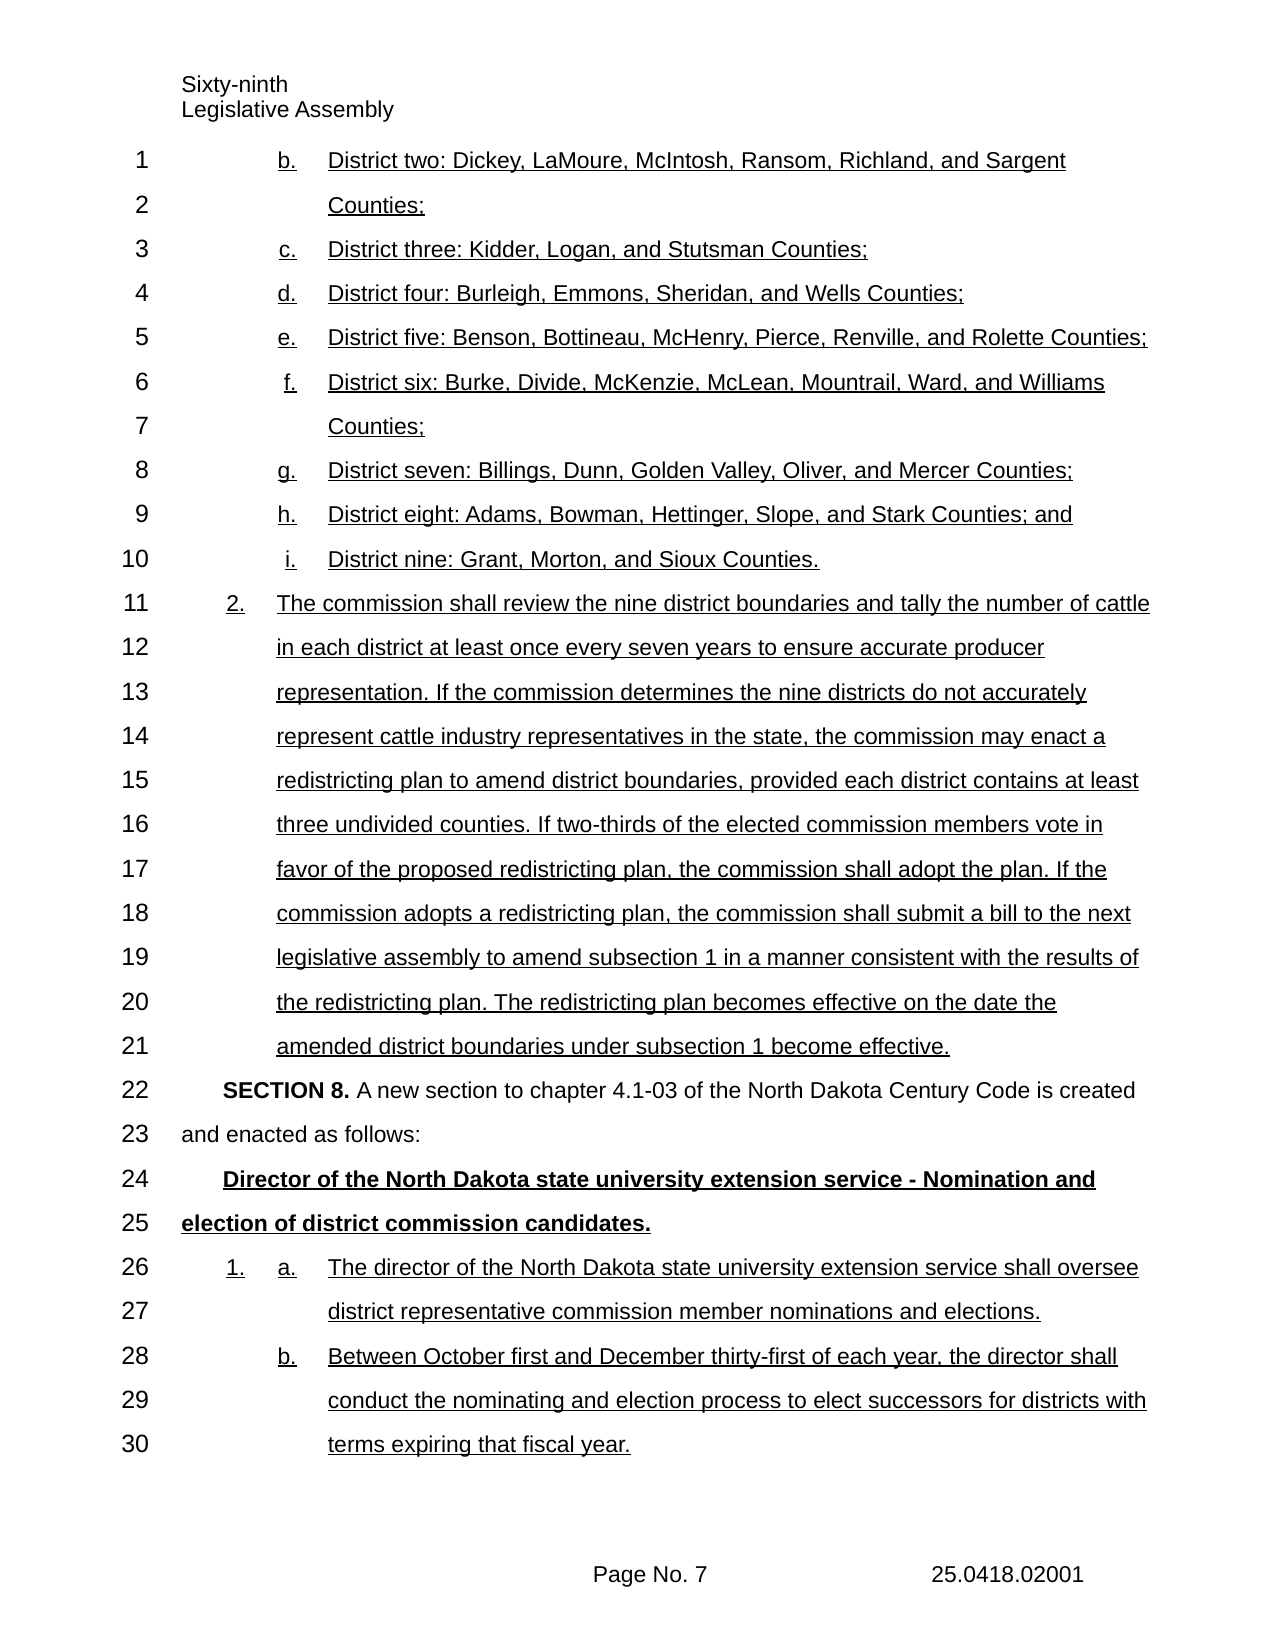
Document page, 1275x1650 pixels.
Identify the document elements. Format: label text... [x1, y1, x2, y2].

text f. District six: Burke, Divide, McKenzie, McLean, Mountrail, Ward, and Williams Counties; [181, 355, 1154, 443]
text h. District eight: Adams, Bowman, Hettinger, Slope, and Stark Counties; and [181, 487, 1154, 532]
text i. District nine: Grant, Morton, and Sioux Counties. [181, 532, 1154, 576]
text 1. a. The director of the North Dakota state university extension service shall oversee district representative commission member nominations and elections. [181, 1240, 1154, 1329]
subtitle Director of the North Dakota state university extension service - Nomination and [181, 1152, 1154, 1196]
text c. District three: Kidder, Logan, and Stutsman Counties; [181, 222, 1154, 266]
text d. District four: Burleigh, Emmons, Sheridan, and Wells Counties; [181, 266, 1154, 310]
text b. District two: Dickey, LaMoure, McIntosh, Ransom, Richland, and Sargent Counties; [181, 133, 1154, 222]
text SECTION 8. A new section to chapter 4.1‑03 of the North Dakota Century Code is created and enacted as follows: [181, 1063, 1154, 1152]
text g. District seven: Billings, Dunn, Golden Valley, Oliver, and Mercer Counties; [181, 443, 1154, 487]
text election of district commission candidates. [181, 1196, 1154, 1240]
text b. Between October first and December thirty-first of each year, the director shall conduct the nominating and election process to elect successors for districts with terms expiring that fiscal year. [181, 1329, 1154, 1461]
text e. District five: Benson, Bottineau, McHenry, Pierce, Renville, and Rolette Counties; [181, 310, 1154, 355]
text 2. The commission shall review the nine district boundaries and tally the number of cattle in each district at least once every seven years to ensure accurate producer representation. If the commission determines the nine districts do not accurately represent cattle industry representatives in the state, the commission may enact a redistricting plan to amend district boundaries, provided each district contains at least three undivided counties. If two‑thirds of the elected commission members vote in favor of the proposed redistricting plan, the commission shall adopt the plan. If the commission adopts a redistricting plan, the commission shall submit a bill to the next legislative assembly to amend subsection 1 in a manner consistent with the results of the redistricting plan. The redistricting plan becomes effective on the date the amended district boundaries under subsection 1 become effective. [181, 576, 1154, 1063]
